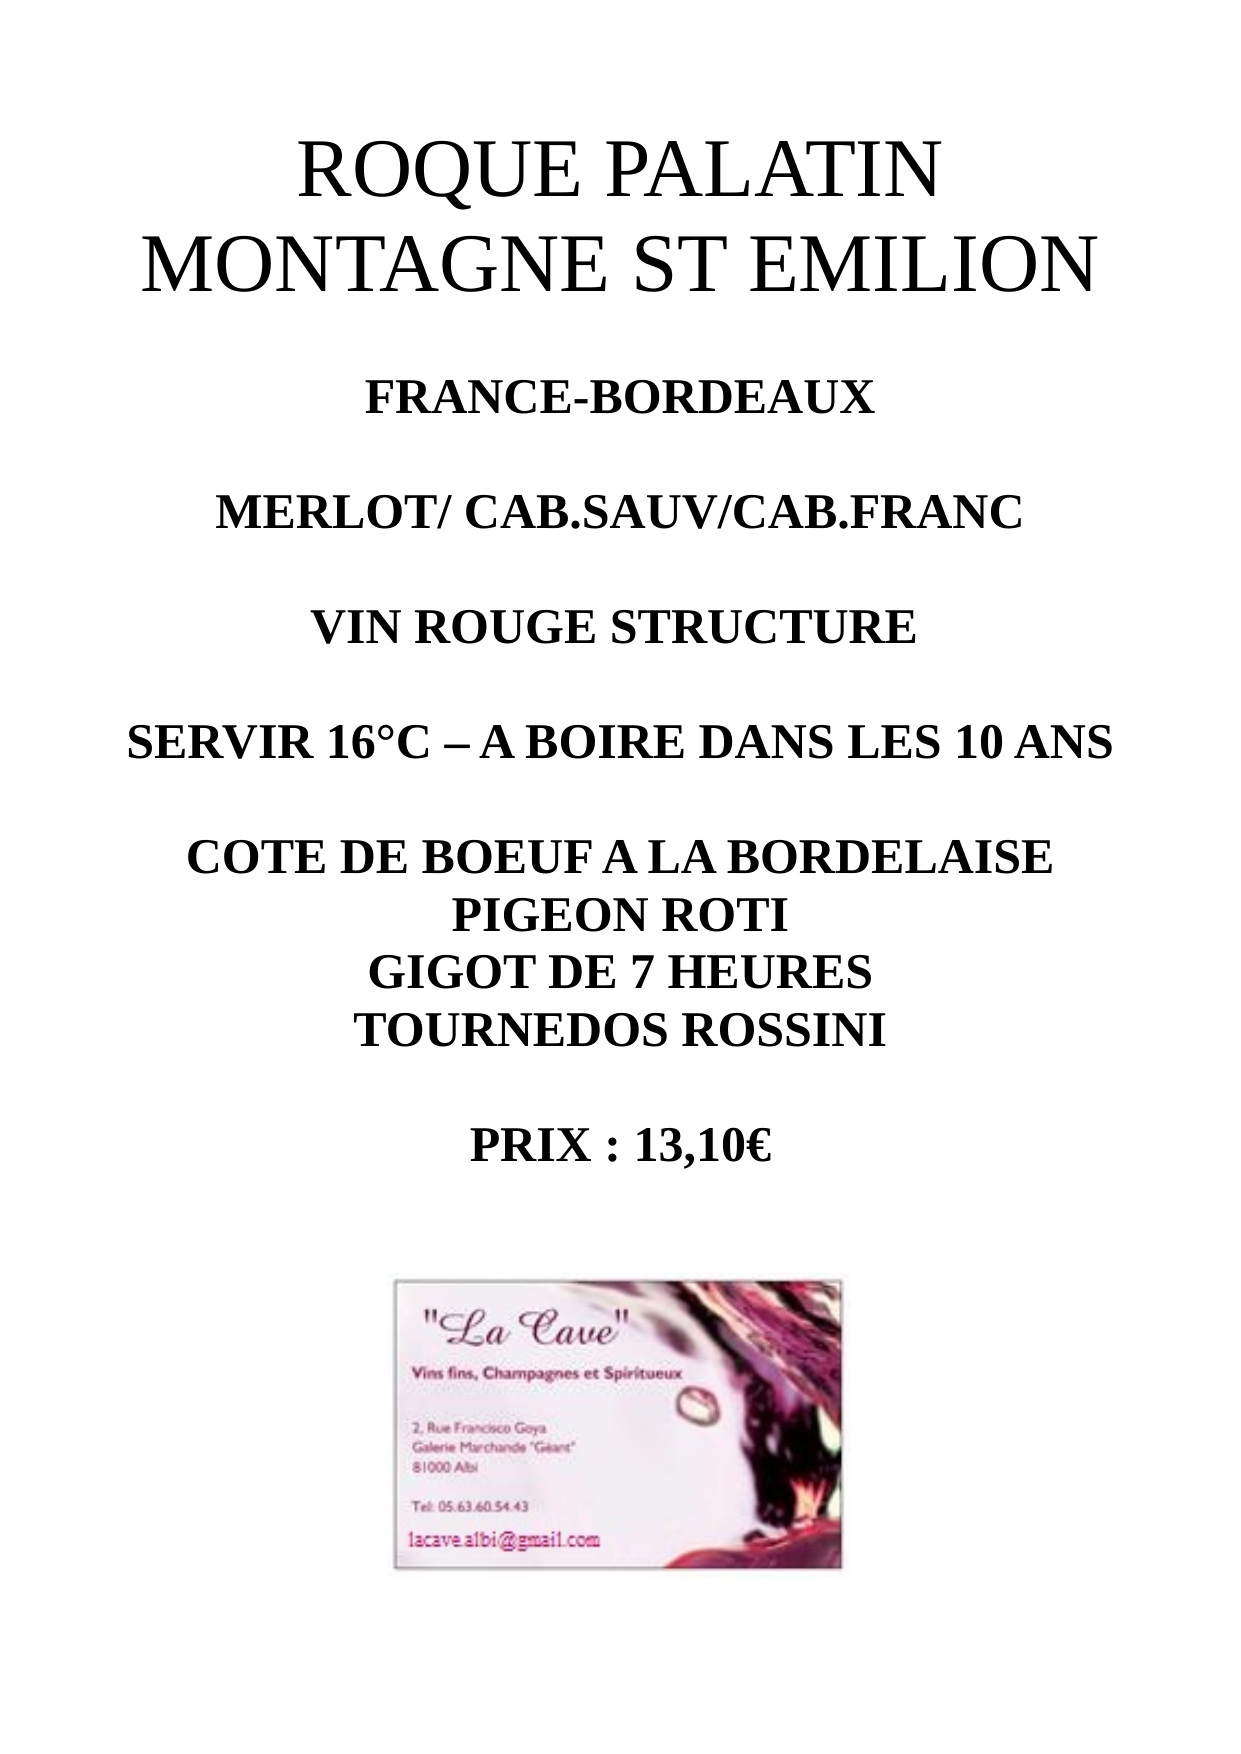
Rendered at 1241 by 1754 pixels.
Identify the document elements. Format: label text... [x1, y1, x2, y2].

text MERLOT/ CAB.SAUV/CAB.FRANC [118, 482, 1122, 540]
text ROQUE PALATIN [118, 118, 1122, 214]
text COTE DE BOEUF A LA BORDELAISE [118, 827, 1122, 885]
text GIGOT DE 7 HEURES [118, 942, 1122, 1000]
picture [387, 1273, 853, 1580]
text SERVIR 16°C – A BOIRE DANS LES 10 ANS [118, 712, 1122, 770]
text TOURNEDOS ROSSINI [118, 1000, 1122, 1057]
text PRIX : 13,10€ [118, 1115, 1122, 1172]
text MONTAGNE ST EMILION [118, 214, 1122, 310]
text FRANCE-BORDEAUX [118, 367, 1122, 425]
text PIGEON ROTI [118, 885, 1122, 942]
text VIN ROUGE STRUCTURE [118, 597, 1122, 655]
